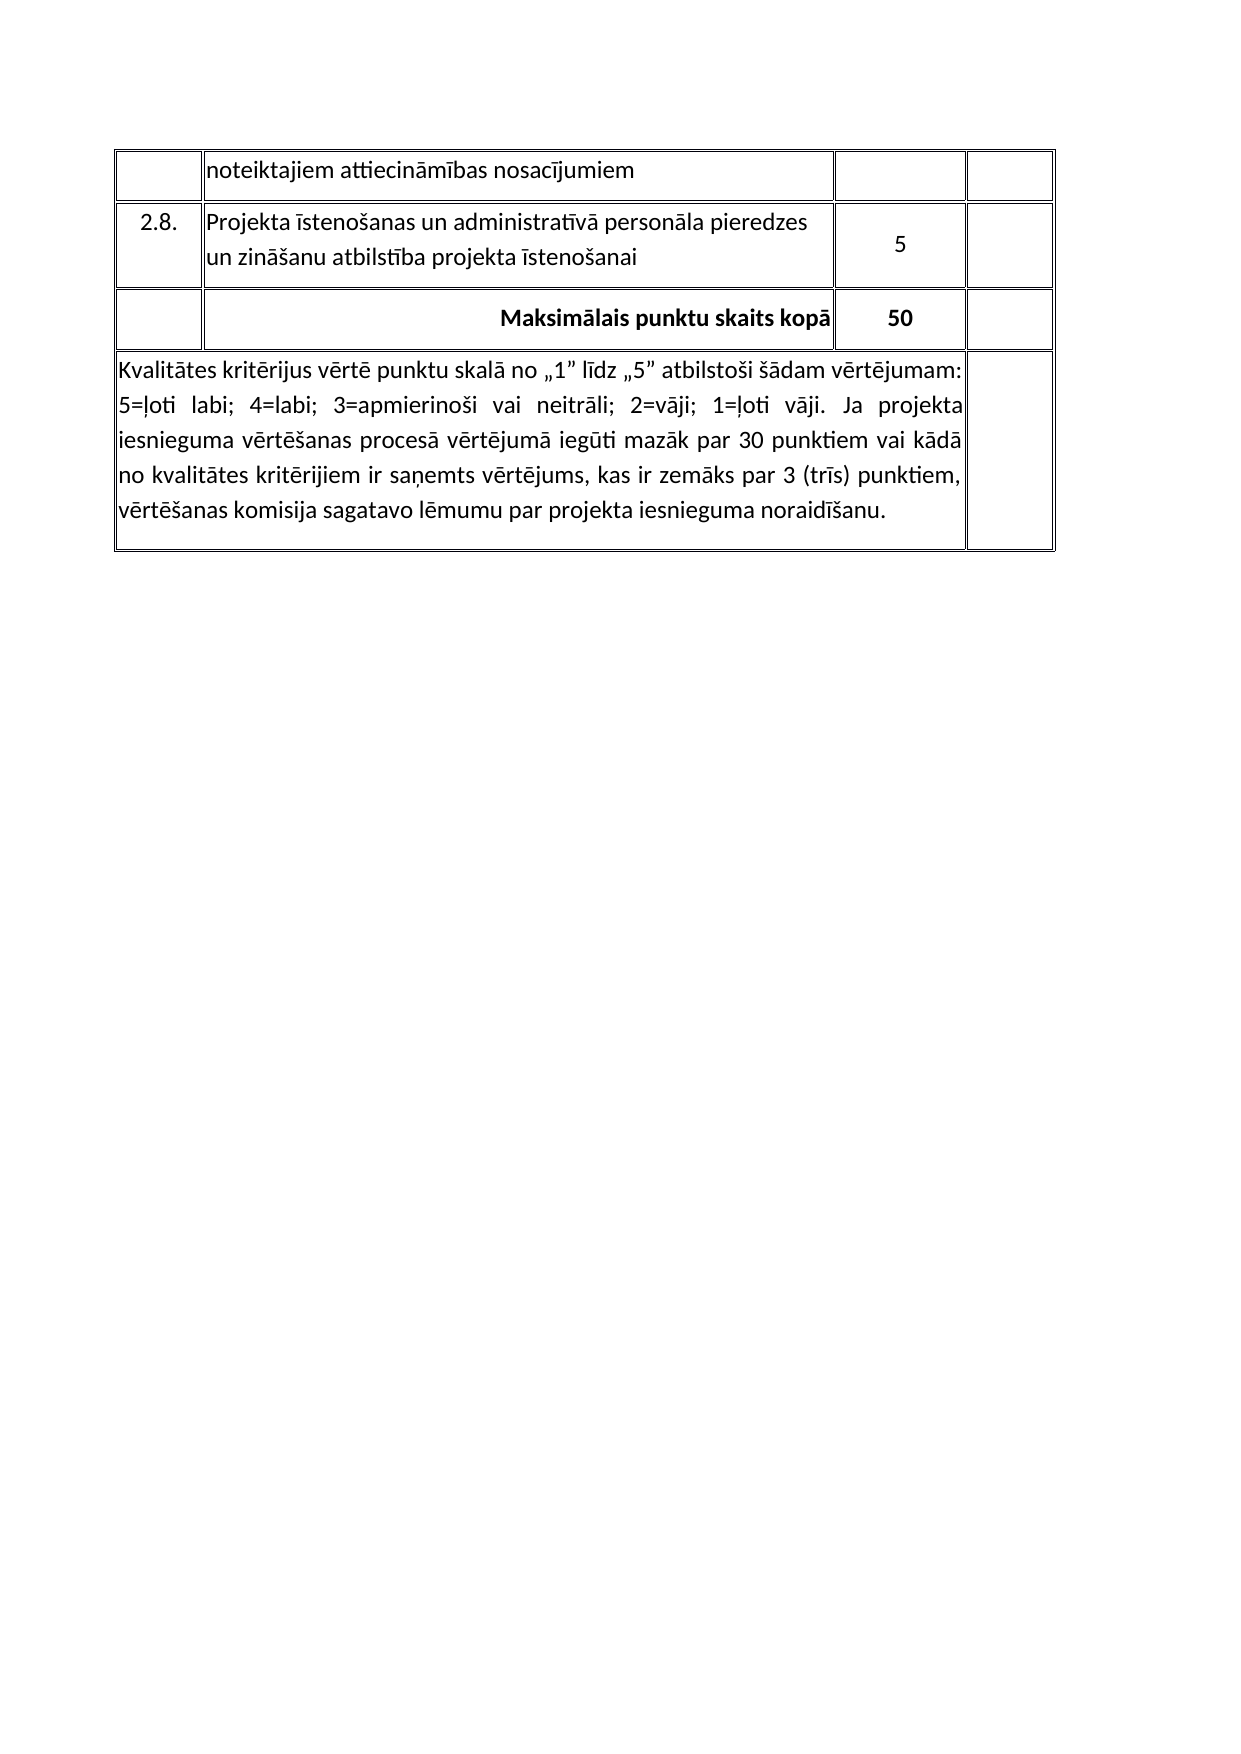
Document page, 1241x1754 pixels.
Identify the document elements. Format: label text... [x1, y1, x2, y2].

table_cell Maksimālais punktu skaits kopā [205, 290, 833, 349]
table_cell [117, 152, 201, 200]
table_cell noteiktajiem attiecināmības nosacījumiem [205, 152, 833, 200]
table_cell 50 [836, 290, 965, 349]
table_cell Kvalitātes kritērijus vērtē punktu skalā no „1” līdz „5” atbilstoši šādam vērtējumam: 5=ļoti labi; 4=labi; 3=apmierinoši vai neitrāli; 2=vāji; 1=ļoti vāji. Ja projekta iesnieguma vērtēšanas procesā vērtējumā iegūti mazāk par 30 punktiem vai kādā no kvalitātes kritērijiem ir saņemts vērtējums, kas ir zemāks par 3 (trīs) punktiem, vērtēšanas komisija sagatavo lēmumu par projekta iesnieguma noraidīšanu. [117, 352, 965, 549]
table_cell [968, 152, 1052, 200]
table_cell [836, 152, 965, 200]
table_cell 5 [836, 204, 965, 287]
table_cell [968, 352, 1052, 549]
table_cell [117, 290, 201, 349]
table_cell Projekta īstenošanas un administratīvā personāla pieredzes un zināšanu atbilstība projekta īstenošanai [205, 204, 833, 287]
table_cell [968, 290, 1052, 349]
table_cell 2.8. [117, 204, 201, 287]
table_cell [968, 204, 1052, 287]
